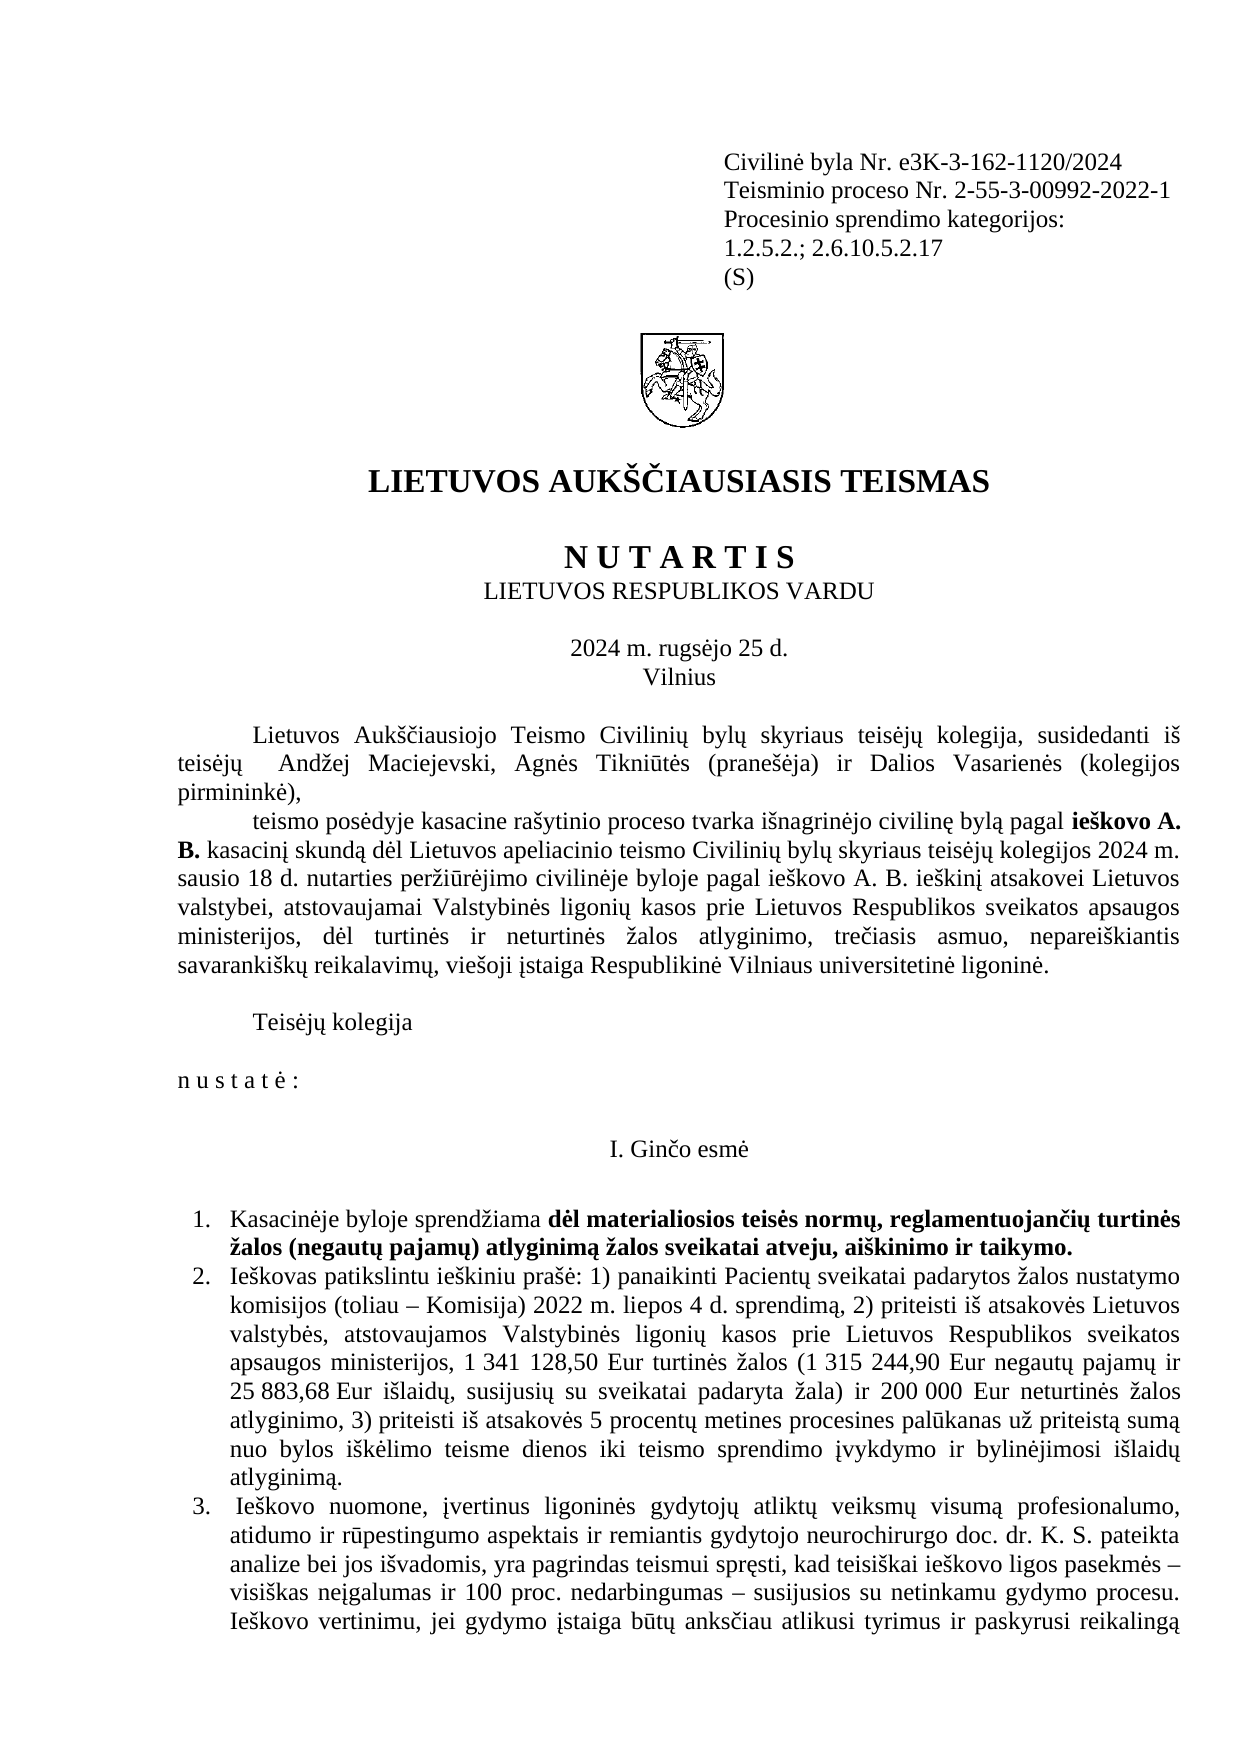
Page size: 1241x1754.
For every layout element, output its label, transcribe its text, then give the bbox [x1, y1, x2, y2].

text 2024 m. rugsėjo 25 d. [177, 633, 1181, 662]
text 1.2.5.2.; 2.6.10.5.2.17 [177, 233, 1181, 262]
text 1. Kasacinėje byloje sprendžiama dėl materialiosios teisės normų, reglamentuojančių turtinės žalos (negautų pajamų) atlyginimą žalos sveikatai atveju, aiškinimo ir taikymo. [192, 1204, 1181, 1261]
text n u s t a t ė : [177, 1065, 1181, 1093]
text teismo posėdyje kasacine rašytinio proceso tvarka išnagrinėjo civilinę bylą pagal ieškovo A. B. kasacinį skundą dėl Lietuvos apeliacinio teismo Civilinių bylų skyriaus teisėjų kolegijos 2024 m. sausio 18 d. nutarties peržiūrėjimo civilinėje byloje pagal ieškovo A. B. ieškinį atsakovei Lietuvos valstybei, atstovaujamai Valstybinės ligonių kasos prie Lietuvos Respublikos sveikatos apsaugos ministerijos, dėl turtinės ir neturtinės žalos atlyginimo, trečiasis asmuo, nepareiškiantis savarankiškų reikalavimų, viešoji įstaiga Respublikinė Vilniaus universitetinė ligoninė. [177, 806, 1181, 978]
subtitle LIETUVOS RESPUBLIKOS VARDU [177, 576, 1181, 605]
text Teisminio proceso Nr. 2-55-3-00992-2022-1 [177, 176, 1181, 204]
text (S) [177, 262, 1181, 291]
text Vilnius [177, 662, 1181, 691]
text 2. Ieškovas patikslintu ieškiniu prašė: 1) panaikinti Pacientų sveikatai padarytos žalos nustatymo komisijos (toliau – Komisija) 2022 m. liepos 4 d. sprendimą, 2) priteisti iš atsakovės Lietuvos valstybės, atstovaujamos Valstybinės ligonių kasos prie Lietuvos Respublikos sveikatos apsaugos ministerijos, 1 341 128,50 Eur turtinės žalos (1 315 244,90 Eur negautų pajamų ir 25 883,68 Eur išlaidų, susijusių su sveikatai padaryta žala) ir 200 000 Eur neturtinės žalos atlyginimo, 3) priteisti iš atsakovės 5 procentų metines procesines palūkanas už priteistą sumą nuo bylos iškėlimo teisme dienos iki teismo sprendimo įvykdymo ir bylinėjimosi išlaidų atlyginimą. [192, 1261, 1181, 1491]
text 3. Ieškovo nuomone, įvertinus ligoninės gydytojų atliktų veiksmų visumą profesionalumo, atidumo ir rūpestingumo aspektais ir remiantis gydytojo neurochirurgo doc. dr. K. S. pateikta analize bei jos išvadomis, yra pagrindas teismui spręsti, kad teisiškai ieškovo ligos pasekmės – visiškas neįgalumas ir 100 proc. nedarbingumas – susijusios su netinkamu gydymo procesu. Ieškovo vertinimu, jei gydymo įstaiga būtų anksčiau atlikusi tyrimus ir paskyrusi reikalingą [192, 1491, 1181, 1635]
text LIETUVOS AUKŠČIAUSIASIS TEISMAS [177, 461, 1181, 499]
text Procesinio sprendimo kategorijos: [177, 204, 1181, 233]
text Lietuvos Aukščiausiojo Teismo Civilinių bylų skyriaus teisėjų kolegija, susidedanti iš teisėjų Andžej Maciejevski, Agnės Tikniūtės (pranešėja) ir Dalios Vasarienės (kolegijos pirmininkė), [177, 720, 1181, 806]
text Teisėjų kolegija [177, 1007, 1181, 1036]
text I. Ginčo esmė [177, 1134, 1181, 1163]
text Civilinė byla Nr. e3K-3-162-1120/2024 [177, 147, 1181, 176]
text N U T A R T I S [177, 538, 1181, 576]
